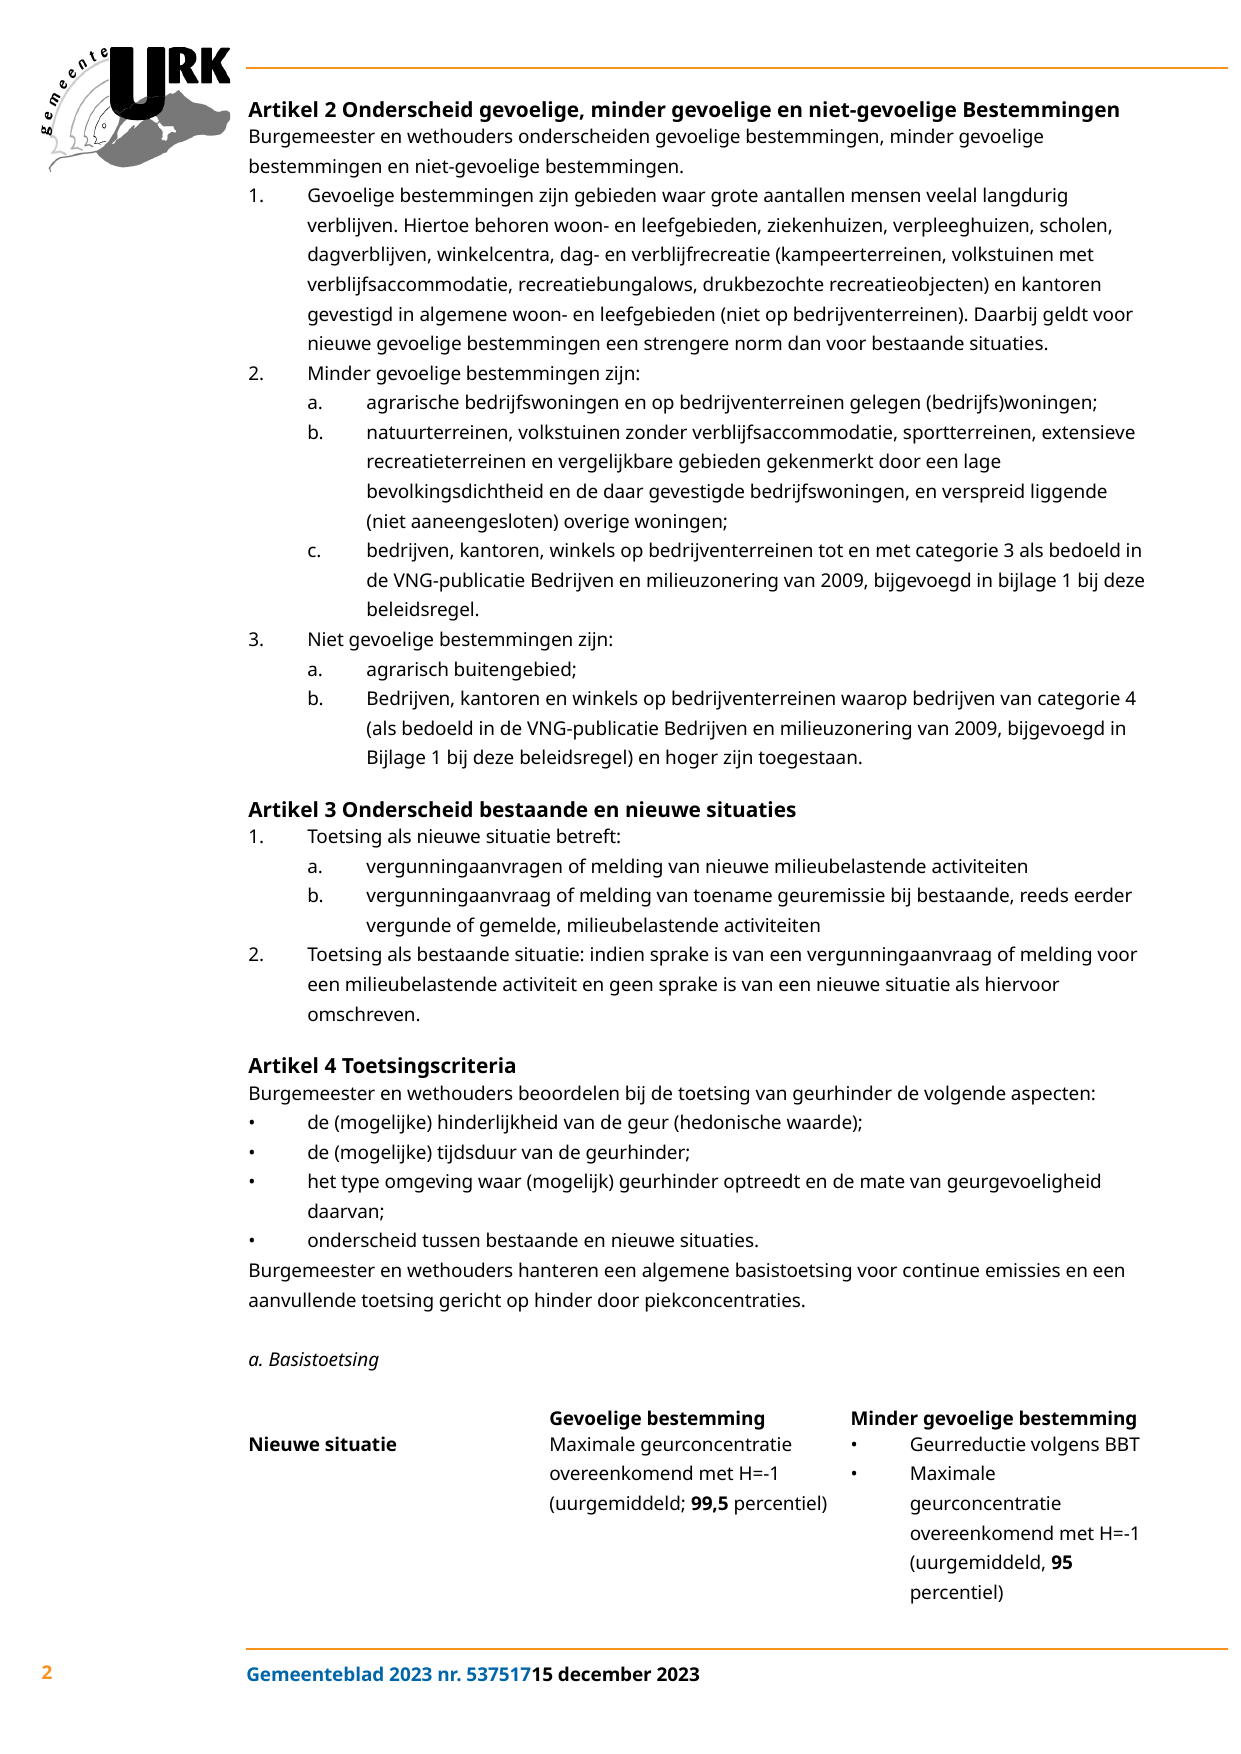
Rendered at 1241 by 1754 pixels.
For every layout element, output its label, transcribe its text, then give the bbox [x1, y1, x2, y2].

picture [41, 47, 231, 172]
list de (mogelijke) hinderlijkheid van de geur (hedonische waarde); [248, 1109, 1152, 1135]
list natuurterreinen, volkstuinen zonder verblijfsaccommodatie, sportterreinen, extensieve recreatieterreinen en vergelijkbare gebieden gekenmerkt door een lage bevolkingsdichtheid en de daar gevestigde bedrijfswoningen, en verspreid liggende (niet aaneengesloten) overige woningen; [307, 419, 1152, 533]
list Minder gevoelige bestemmingen zijn: [248, 360, 1152, 386]
table_cell Geurreductie volgens BBT Maximale geurconcentratie overeenkomend met H=-1 (uurgemiddeld, 95 percentiel) H=-2 (uurgemiddeld, 98-percentiel) mag niet voorkomen = ernstige hinder [850, 1431, 1152, 1604]
table_header Gevoelige bestemming [549, 1405, 850, 1431]
list Bedrijven, kantoren en winkels op bedrijventerreinen waarop bedrijven van categorie 4 (als bedoeld in de VNG-publicatie Bedrijven en milieuzonering van 2009, bijgevoegd in Bijlage 1 bij deze beleidsregel) en hoger zijn toegestaan. [307, 685, 1152, 770]
list de (mogelijke) tijdsduur van de geurhinder; [248, 1139, 1152, 1164]
list Toetsing als bestaande situatie: indien sprake is van een vergunningaanvraag of melding voor een milieubelastende activiteit en geen sprake is van een nieuwe situatie als hiervoor omschreven. [248, 942, 1152, 1027]
list bedrijven, kantoren, winkels op bedrijventerreinen tot en met categorie 3 als bedoeld in de VNG-publicatie Bedrijven en milieuzonering van 2009, bijgevoegd in bijlage 1 bij deze beleidsregel. [307, 537, 1152, 622]
list het type omgeving waar (mogelijk) geurhinder optreedt en de mate van geurgevoeligheid daarvan; [248, 1168, 1152, 1224]
text Burgemeester en wethouders beoordelen bij de toetsing van geurhinder de volgende aspecten: [248, 1080, 1152, 1105]
table_cell Maximale geurconcentratie overeenkomend met H=-1 (uurgemiddeld; 99,5 percentiel) [549, 1431, 850, 1604]
list Niet gevoelige bestemmingen zijn: [248, 626, 1152, 652]
text Artikel 3 Onderscheid bestaande en nieuwe situaties [248, 795, 1152, 823]
text Burgemeester en wethouders hanteren een algemene basistoetsing voor continue emissies en een aanvullende toetsing gericht op hinder door piekconcentraties. [248, 1257, 1152, 1312]
list Gevoelige bestemmingen zijn gebieden waar grote aantallen mensen veelal langdurig verblijven. Hiertoe behoren woon- en leefgebieden, ziekenhuizen, verpleeghuizen, scholen, dagverblijven, winkelcentra, dag- en verblijfrecreatie (kampeerterreinen, volkstuinen met verblijfsaccommodatie, recreatiebungalows, drukbezochte recreatieobjecten) en kantoren gevestigd in algemene woon- en leefgebieden (niet op bedrijventerreinen). Daarbij geldt voor nieuwe gevoelige bestemmingen een strengere norm dan voor bestaande situaties. [248, 182, 1152, 356]
text Artikel 4 Toetsingscriteria [248, 1051, 1152, 1080]
text a. Basistoetsing [248, 1346, 1152, 1372]
list Toetsing als nieuwe situatie betreft: [248, 823, 1152, 849]
list onderscheid tussen bestaande en nieuwe situaties. [248, 1228, 1152, 1253]
list agrarische bedrijfswoningen en op bedrijventerreinen gelegen (bedrijfs)woningen; [307, 389, 1152, 415]
list vergunningaanvragen of melding van nieuwe milieubelastende activiteiten [307, 853, 1152, 879]
text Artikel 2 Onderscheid gevoelige, minder gevoelige en niet-gevoelige Bestemmingen [248, 95, 1152, 123]
table_cell Nieuwe situatie [248, 1431, 549, 1604]
text Burgemeester en wethouders onderscheiden gevoelige bestemmingen, minder gevoelige bestemmingen en niet-gevoelige bestemmingen. [248, 123, 1152, 178]
list vergunningaanvraag of melding van toename geuremissie bij bestaande, reeds eerder vergunde of gemelde, milieubelastende activiteiten [307, 882, 1152, 938]
table_header [248, 1405, 549, 1431]
list agrarisch buitengebied; [307, 656, 1152, 681]
table_header Minder gevoelige bestemming [850, 1405, 1152, 1431]
